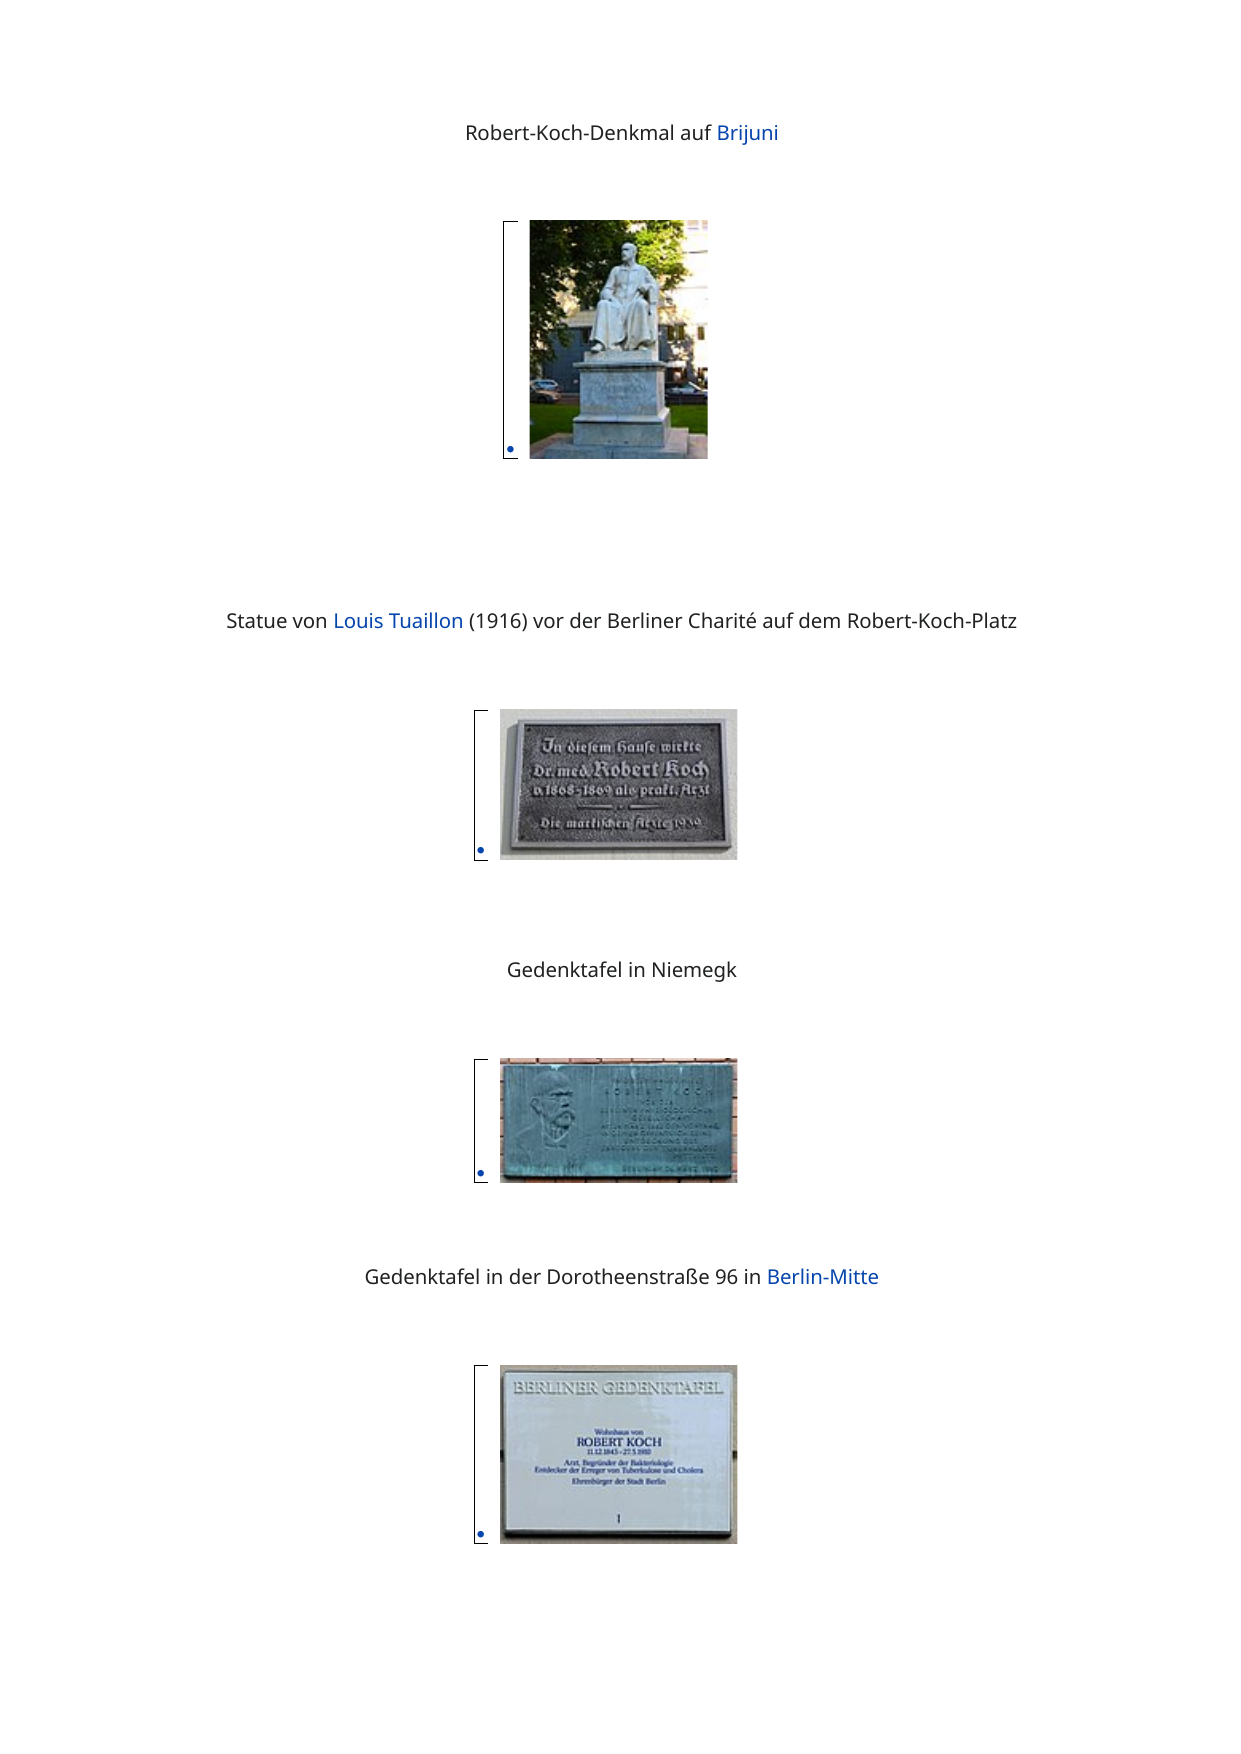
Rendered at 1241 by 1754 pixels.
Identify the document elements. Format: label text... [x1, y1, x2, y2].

list Gedenktafel in Niemegk [118, 956, 1122, 984]
picture [529, 220, 708, 459]
list Robert-Koch-Denkmal auf Brijuni [118, 118, 1122, 146]
picture [500, 709, 738, 860]
picture [500, 1058, 738, 1183]
list Statue von Louis Tuaillon (1916) vor der Berliner Charité auf dem Robert-Koch-Platz [118, 607, 1122, 635]
picture [500, 1365, 738, 1544]
list Gedenktafel in der Dorotheenstraße 96 in Berlin-Mitte [118, 1262, 1122, 1290]
